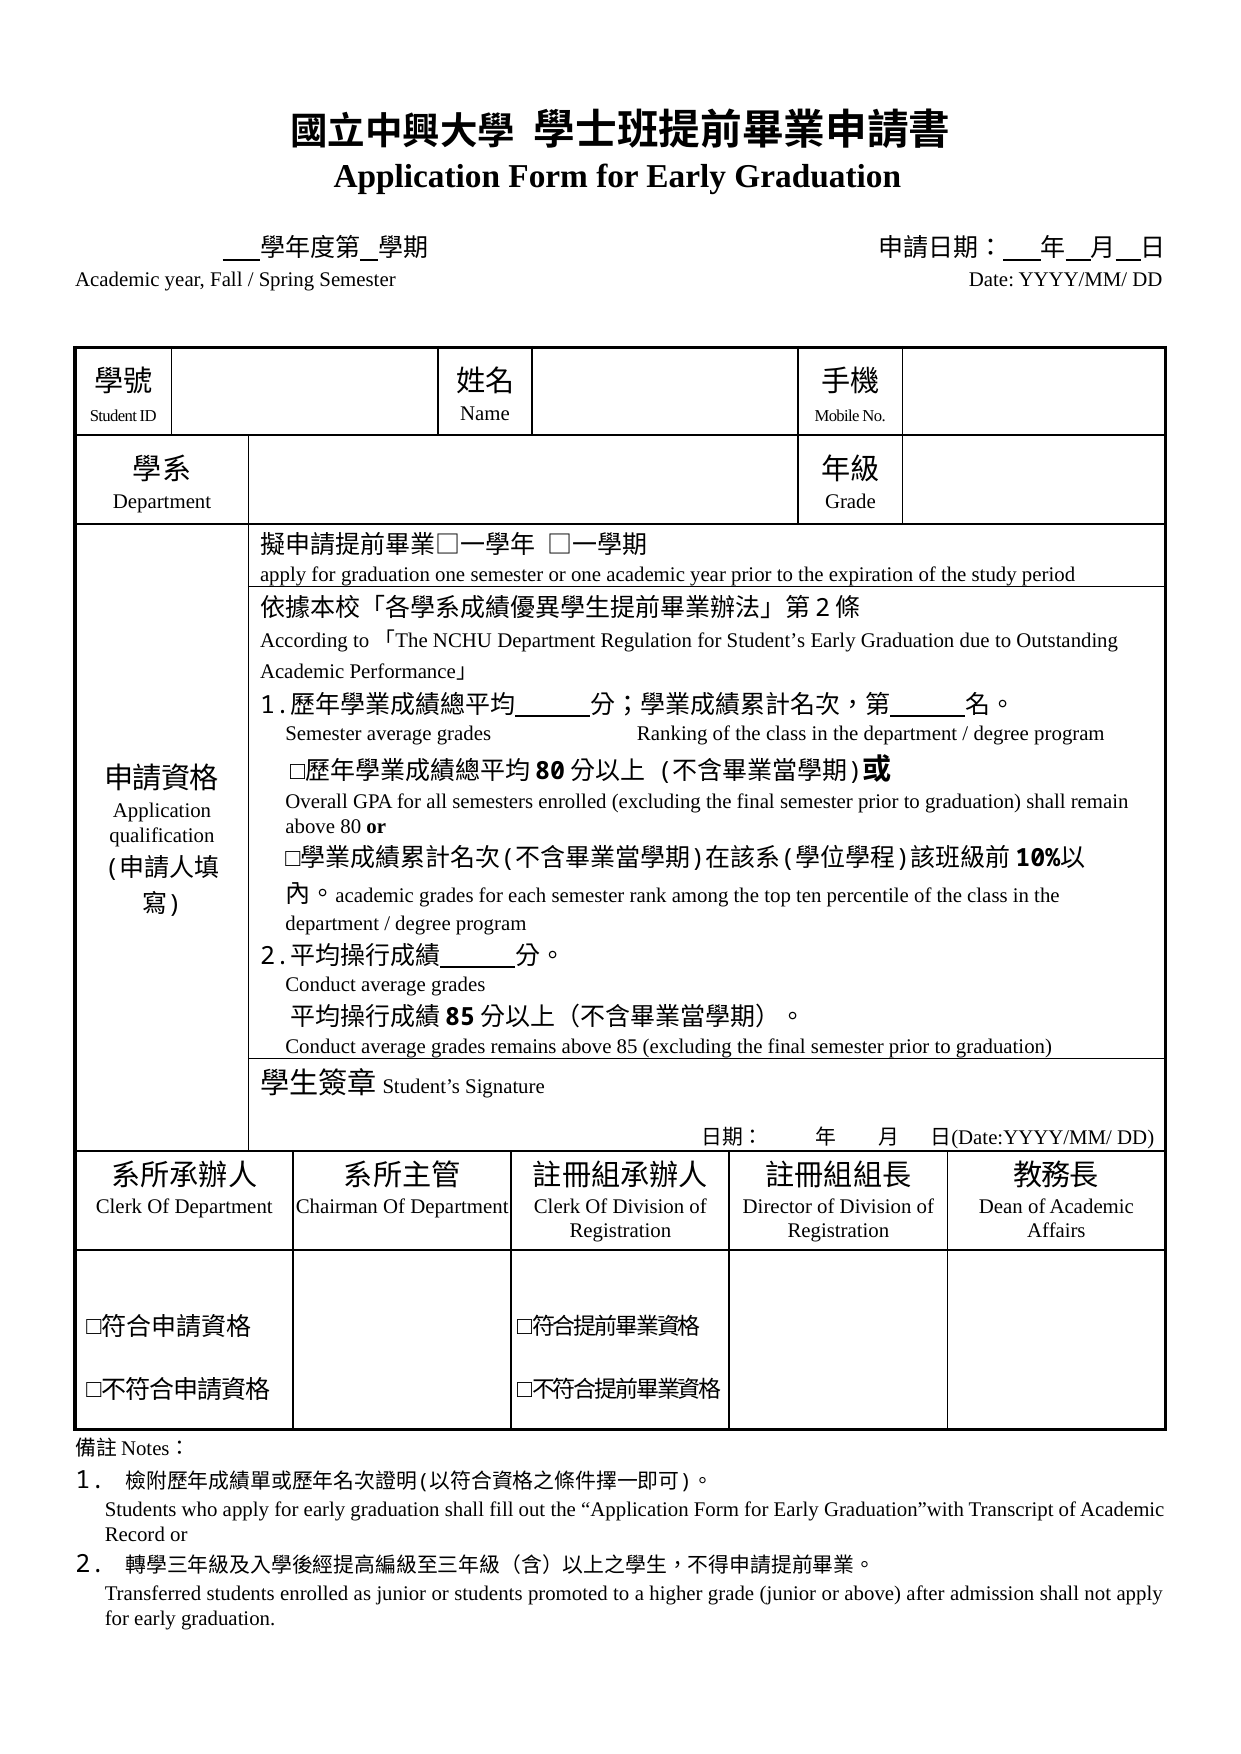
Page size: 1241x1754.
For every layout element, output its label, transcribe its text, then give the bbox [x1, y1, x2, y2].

table_cell 年級 Grade [799, 436, 902, 523]
table_cell [948, 1251, 1164, 1428]
table_cell 學系Department [77, 436, 248, 523]
table_cell 系所承辦人 Clerk Of Department [77, 1152, 292, 1249]
table_header [903, 349, 1164, 434]
table_cell 學生簽章Student’s Signature 日期： 年 月 日(Date:YYYY/MM/ DD) [249, 1059, 1164, 1150]
table_header [533, 349, 797, 434]
text 國立中興大學 學士班提前畢業申請書 [75, 96, 1165, 156]
text 備註Notes： [75, 1431, 1165, 1461]
table_cell 擬申請提前畢業□一學年 □一學期 apply for graduation one semester or one academic year prior to the expiration of the study period [249, 525, 1164, 586]
table_header [172, 349, 437, 434]
table_cell 依據本校「各學系成績優異學生提前畢業辦法」第2條 According to 「The NCHU Department Regulation for Student’s Early Graduation due to Outstanding Academic Performance」 1.歷年學業成績總平均 分；學業成績累計名次，第 名。 Semester average grades Ranking of the class in the department / degree program □歷年學業成績總平均80分以上 (不含畢業當學期)或 Overall GPA for all semesters enrolled (excluding the final semester prior to graduation) shall remain above 80 or □學業成績累計名次(不含畢業當學期)在該系(學位學程)該班級前10%以內。academic grades for each semester rank among the top ten percentile of the class in the department / degree program 2.平均操行成績 分。 Conduct average grades 平均操行成績85分以上（不含畢業當學期）。 Conduct average grades remains above 85 (excluding the final semester prior to graduation) [249, 587, 1164, 1058]
text Application Form for Early Graduation [75, 156, 1165, 194]
list 檢附歷年成績單或歷年名次證明(以符合資格之條件擇一即可)。 [75, 1461, 1165, 1496]
table_header 手機 Mobile No. [799, 349, 902, 434]
text Academic year, Fall / Spring Semester Date: YYYY/MM/ DD [75, 267, 1165, 291]
table_cell [903, 436, 1164, 523]
table_cell [730, 1251, 947, 1428]
text Transferred students enrolled as junior or students promoted to a higher grade (junior or above) after admission shall not apply for early graduation. [104, 1579, 1165, 1629]
table_cell 註冊組承辦人 Clerk Of Division of Registration [512, 1152, 728, 1249]
table_cell □符合申請資格 □不符合申請資格 [77, 1251, 292, 1428]
text Students who apply for early graduation shall fill out the “Application Form for Early Graduation”with Transcript of Academic Record or [104, 1496, 1165, 1546]
list 轉學三年級及入學後經提高編級至三年級（含）以上之學生，不得申請提前畢業。 [75, 1546, 1165, 1579]
table_header 姓名 Name [439, 349, 531, 434]
table_cell [249, 436, 797, 523]
table_cell 教務長 Dean of Academic Affairs [948, 1152, 1164, 1249]
table_header 學號 Student ID [77, 349, 171, 434]
table_cell 系所主管 Chairman Of Department [294, 1152, 510, 1249]
table_cell [294, 1251, 510, 1428]
text 學年度第 學期 申請日期： 年 月 日 [75, 213, 1165, 267]
table_cell □符合提前畢業資格 □不符合提前畢業資格 [512, 1251, 728, 1428]
table_cell 申請資格 Application qualification (申請人填寫) [77, 525, 248, 1150]
table_cell 註冊組組長Director of Division of Registration [730, 1152, 947, 1249]
